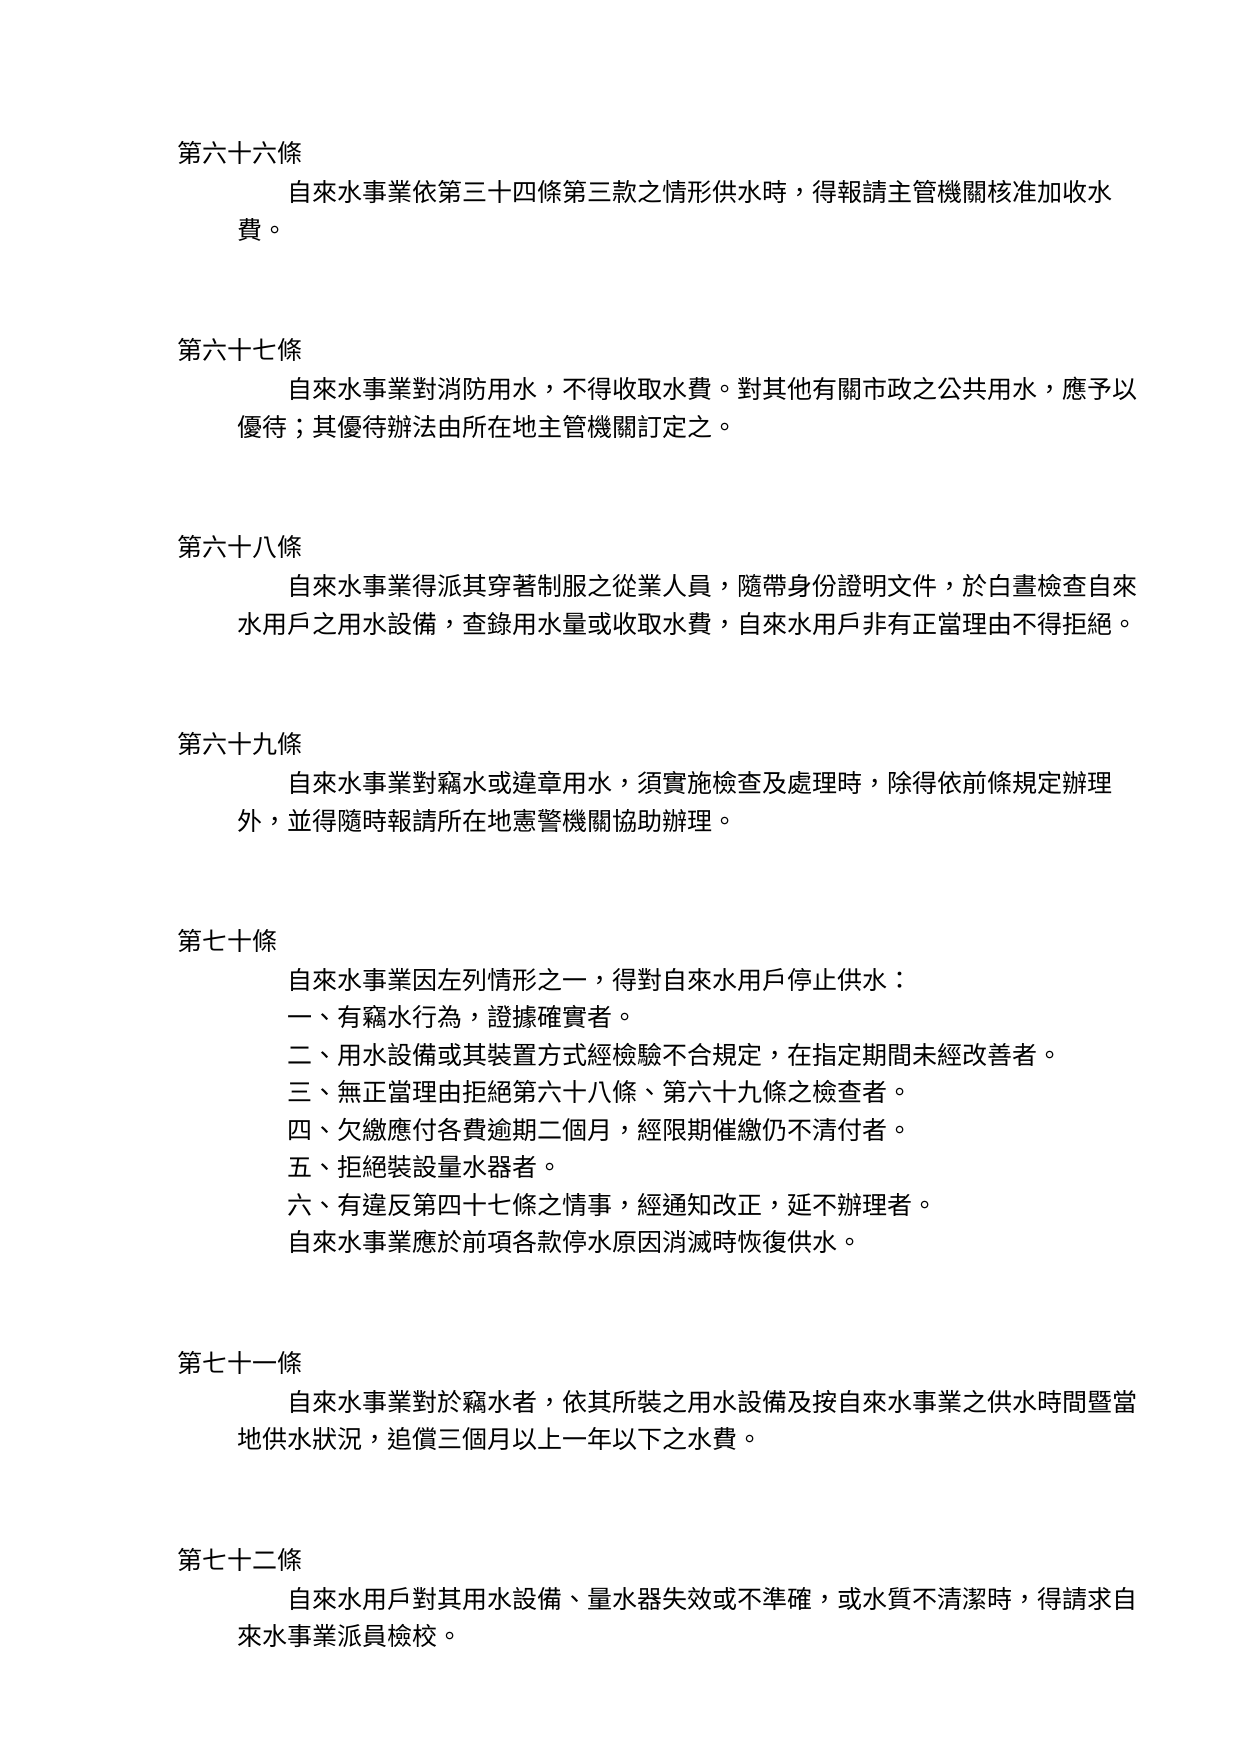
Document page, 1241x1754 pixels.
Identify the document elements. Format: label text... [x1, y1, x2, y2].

table_header [84, 1340, 129, 1536]
table_header 第七十一條 [176, 1341, 1150, 1497]
table_header 第六十六條 [176, 132, 1150, 288]
table_header [131, 1538, 176, 1657]
table_header [129, 721, 1156, 918]
table_header [131, 919, 176, 1300]
table_header [178, 958, 236, 1261]
table_header [178, 368, 236, 446]
table_header [129, 130, 1156, 327]
table_header [129, 524, 1156, 721]
table_header [129, 90, 1156, 130]
table_header [178, 171, 236, 249]
table_header [131, 1341, 176, 1497]
table_header [178, 761, 236, 839]
table_header [84, 327, 129, 524]
table_header [84, 524, 129, 721]
table_header 自來水事業對消防用水，不得收取水費。對其他有關市政之公共用水，應予以優待；其優待辦法由所在地主管機關訂定之。 [236, 368, 1144, 446]
table_header 第七十條 [176, 919, 1074, 1300]
table_header [129, 1340, 1156, 1536]
table_header 自來水事業依第三十四條第三款之情形供水時，得報請主管機關核准加收水費。 [236, 171, 1144, 249]
table_header [84, 918, 129, 1339]
table_header [178, 1577, 236, 1655]
table_header 第六十七條 [176, 329, 1150, 485]
table_header [84, 1536, 129, 1658]
table_header 第七十二條 [176, 1538, 1150, 1657]
table_header [129, 1536, 1156, 1658]
table_header [129, 918, 1081, 1339]
table_header [84, 90, 129, 130]
table_header [178, 1380, 236, 1458]
table_header 自來水事業因左列情形之一，得對自來水用戶停止供水： 一、有竊水行為，證據確實者。 二、用水設備或其裝置方式經檢驗不合規定，在指定期間未經改善者。 三、無正當理由拒絕第六十八條、第六十九條之檢查者。 四、欠繳應付各費逾期二個月，經限期催繳仍不清付者。 五、拒絕裝設量水器者。 六、有違反第四十七條之情事，經通知改正，延不辦理者。 自來水事業應於前項各款停水原因消滅時恢復供水。 [236, 958, 1068, 1261]
table_header 第六十九條 [176, 722, 1150, 878]
table_header [178, 565, 236, 643]
table_header [129, 327, 1156, 524]
table_header 自來水事業得派其穿著制服之從業人員，隨帶身份證明文件，於白晝檢查自來水用戶之用水設備，查錄用水量或收取水費，自來水用戶非有正當理由不得拒絕。 [236, 565, 1144, 643]
table_header [84, 721, 129, 918]
table_header [131, 722, 176, 878]
table_header [131, 132, 176, 288]
table_header 自來水事業對竊水或違章用水，須實施檢查及處理時，除得依前條規定辦理外，並得隨時報請所在地憲警機關協助辦理。 [236, 761, 1144, 839]
table_header 第六十八條 [176, 525, 1150, 682]
table_header 自來水用戶對其用水設備、量水器失效或不準確，或水質不清潔時，得請求自來水事業派員檢校。 [236, 1577, 1144, 1655]
table_header [131, 329, 176, 485]
table_header [84, 130, 129, 327]
table_header [131, 525, 176, 682]
table_header 自來水事業對於竊水者，依其所裝之用水設備及按自來水事業之供水時間暨當地供水狀況，追償三個月以上一年以下之水費。 [236, 1380, 1144, 1458]
